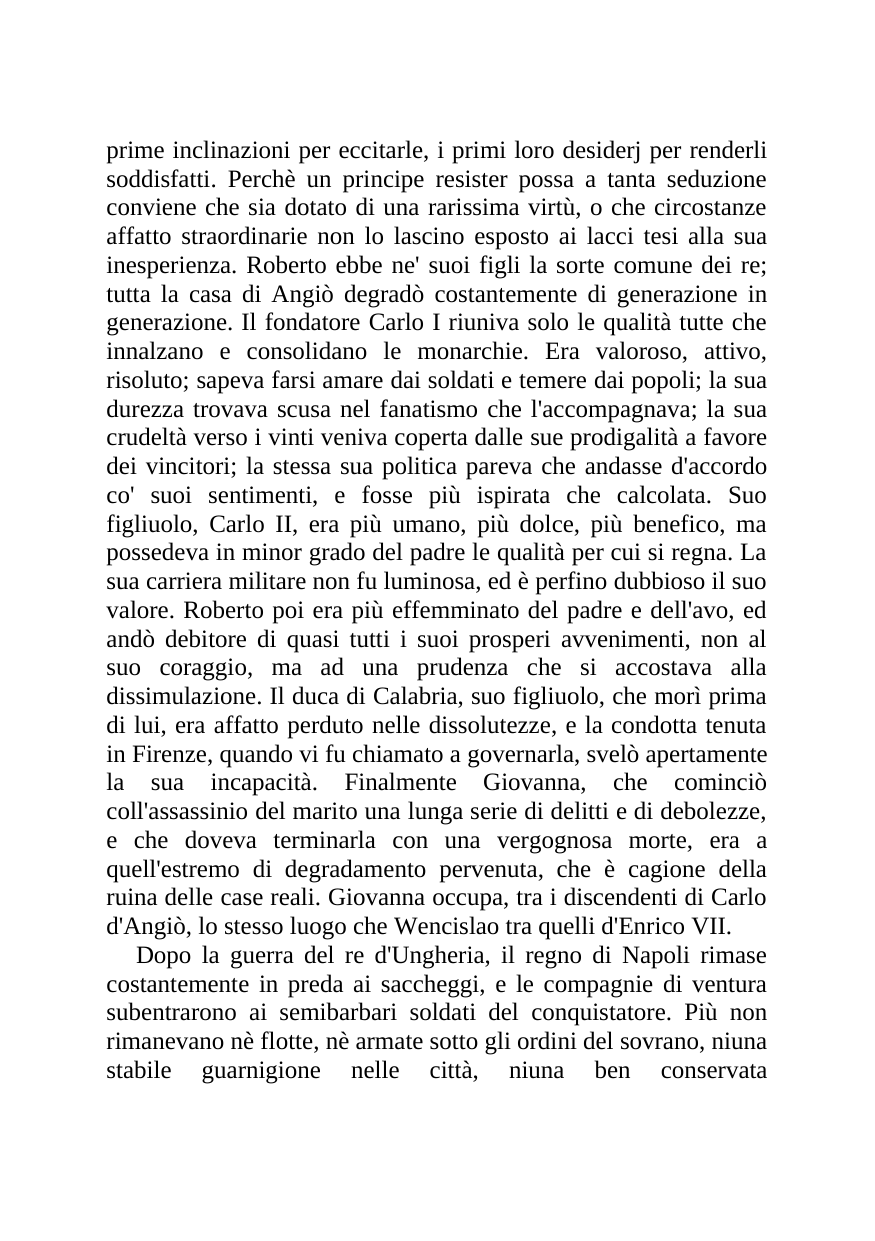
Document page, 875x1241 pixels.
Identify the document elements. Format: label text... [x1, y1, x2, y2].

text Dopo la guerra del re d'Ungheria, il regno di Napoli rimase costantemente in preda ai saccheggi, e le compagnie di ventura subentrarono ai semibarbari soldati del conquistatore. Più non rimanevano nè flotte, nè armate sotto gli ordini del sovrano, niuna stabile guarnigione nelle città, niuna ben conservata [106, 940, 768, 1084]
text prime inclinazioni per eccitarle, i primi loro desiderj per renderli soddisfatti. Perchè un principe resister possa a tanta seduzione conviene che sia dotato di una rarissima virtù, o che circostanze affatto straordinarie non lo lascino esposto ai lacci tesi alla sua inesperienza. Roberto ebbe ne' suoi figli la sorte comune dei re; tutta la casa di Angiò degradò costantemente di generazione in generazione. Il fondatore Carlo I riuniva solo le qualità tutte che innalzano e consolidano le monarchie. Era valoroso, attivo, risoluto; sapeva farsi amare dai soldati e temere dai popoli; la sua durezza trovava scusa nel fanatismo che l'accompagnava; la sua crudeltà verso i vinti veniva coperta dalle sue prodigalità a favore dei vincitori; la stessa sua politica pareva che andasse d'accordo co' suoi sentimenti, e fosse più ispirata che calcolata. Suo figliuolo, Carlo II, era più umano, più dolce, più benefico, ma possedeva in minor grado del padre le qualità per cui si regna. La sua carriera militare non fu luminosa, ed è perfino dubbioso il suo valore. Roberto poi era più effemminato del padre e dell'avo, ed andò debitore di quasi tutti i suoi prosperi avvenimenti, non al suo coraggio, ma ad una prudenza che si accostava alla dissimulazione. Il duca di Calabria, suo figliuolo, che morì prima di lui, era affatto perduto nelle dissolutezze, e la condotta tenuta in Firenze, quando vi fu chiamato a governarla, svelò apertamente la sua incapacità. Finalmente Giovanna, che cominciò coll'assassinio del marito una lunga serie di delitti e di debolezze, e che doveva terminarla con una vergognosa morte, era a quell'estremo di degradamento pervenuta, che è cagione della ruina delle case reali. Giovanna occupa, tra i discendenti di Carlo d'Angiò, lo stesso luogo che Wencislao tra quelli d'Enrico VII. [106, 135, 768, 940]
